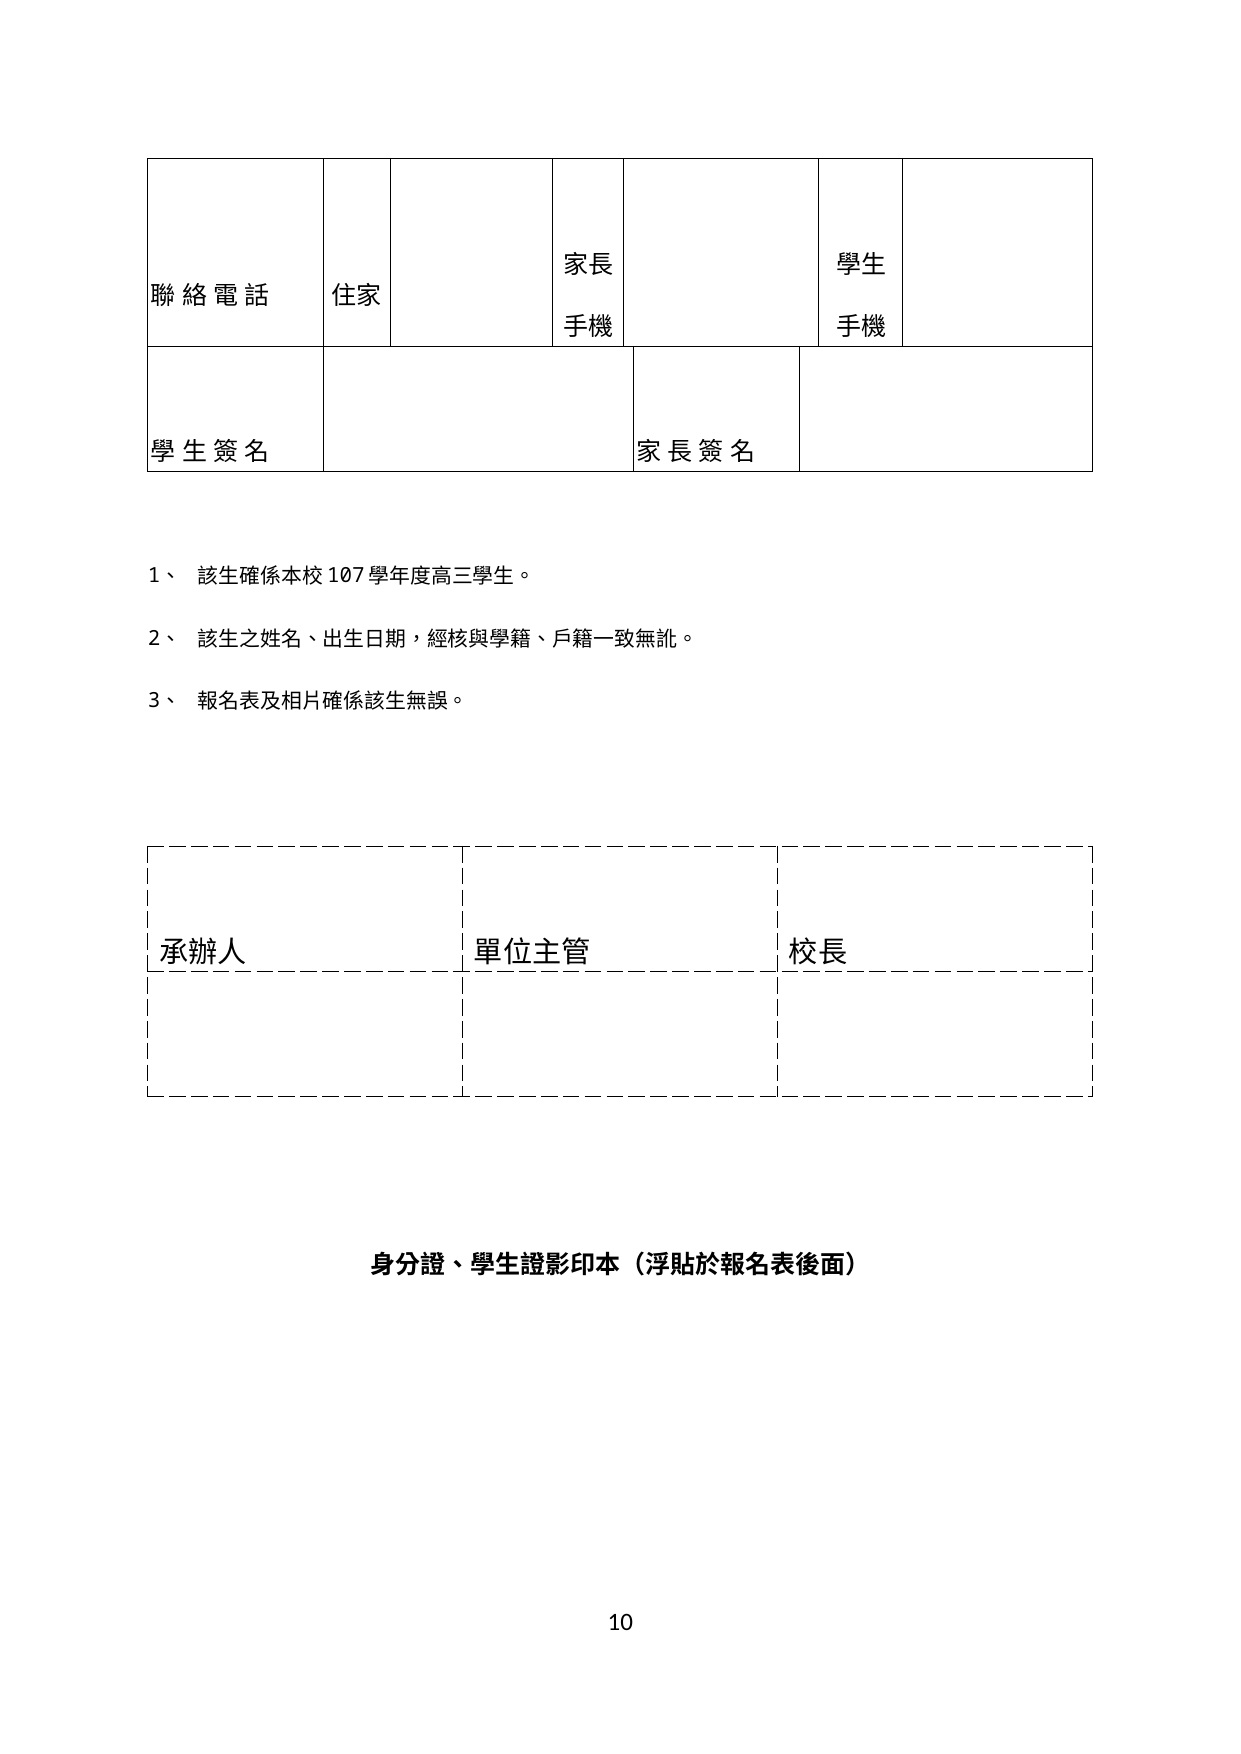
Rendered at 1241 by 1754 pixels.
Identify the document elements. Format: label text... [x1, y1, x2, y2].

table_cell 學生簽名 [148, 347, 323, 471]
table_cell 家長 手機 [553, 159, 623, 346]
table_cell [463, 971, 777, 1096]
list 該生之姓名、出生日期，經核與學籍、戶籍一致無訛。 [148, 596, 1092, 658]
text 身分證、學生證影印本（浮貼於報名表後面） [148, 1221, 1092, 1283]
list 報名表及相片確係該生無誤。 [148, 658, 1092, 721]
table_cell [391, 159, 552, 346]
table_cell 家長簽名 [634, 347, 799, 471]
table_cell [148, 971, 462, 1096]
table_cell [903, 159, 1092, 346]
table_cell 住家 [324, 159, 390, 346]
list 該生確係本校107學年度高三學生。 [148, 533, 1092, 596]
table_cell [778, 971, 1092, 1096]
table_cell [324, 347, 633, 471]
table_cell 聯絡電話 [148, 159, 323, 346]
table_header 校長 [778, 846, 1092, 971]
table_header 承辦人 [148, 846, 462, 971]
table_header 單位主管 [463, 846, 777, 971]
table_cell 學生 手機 [819, 159, 902, 346]
table_cell [624, 159, 818, 346]
table_cell [800, 347, 1092, 471]
